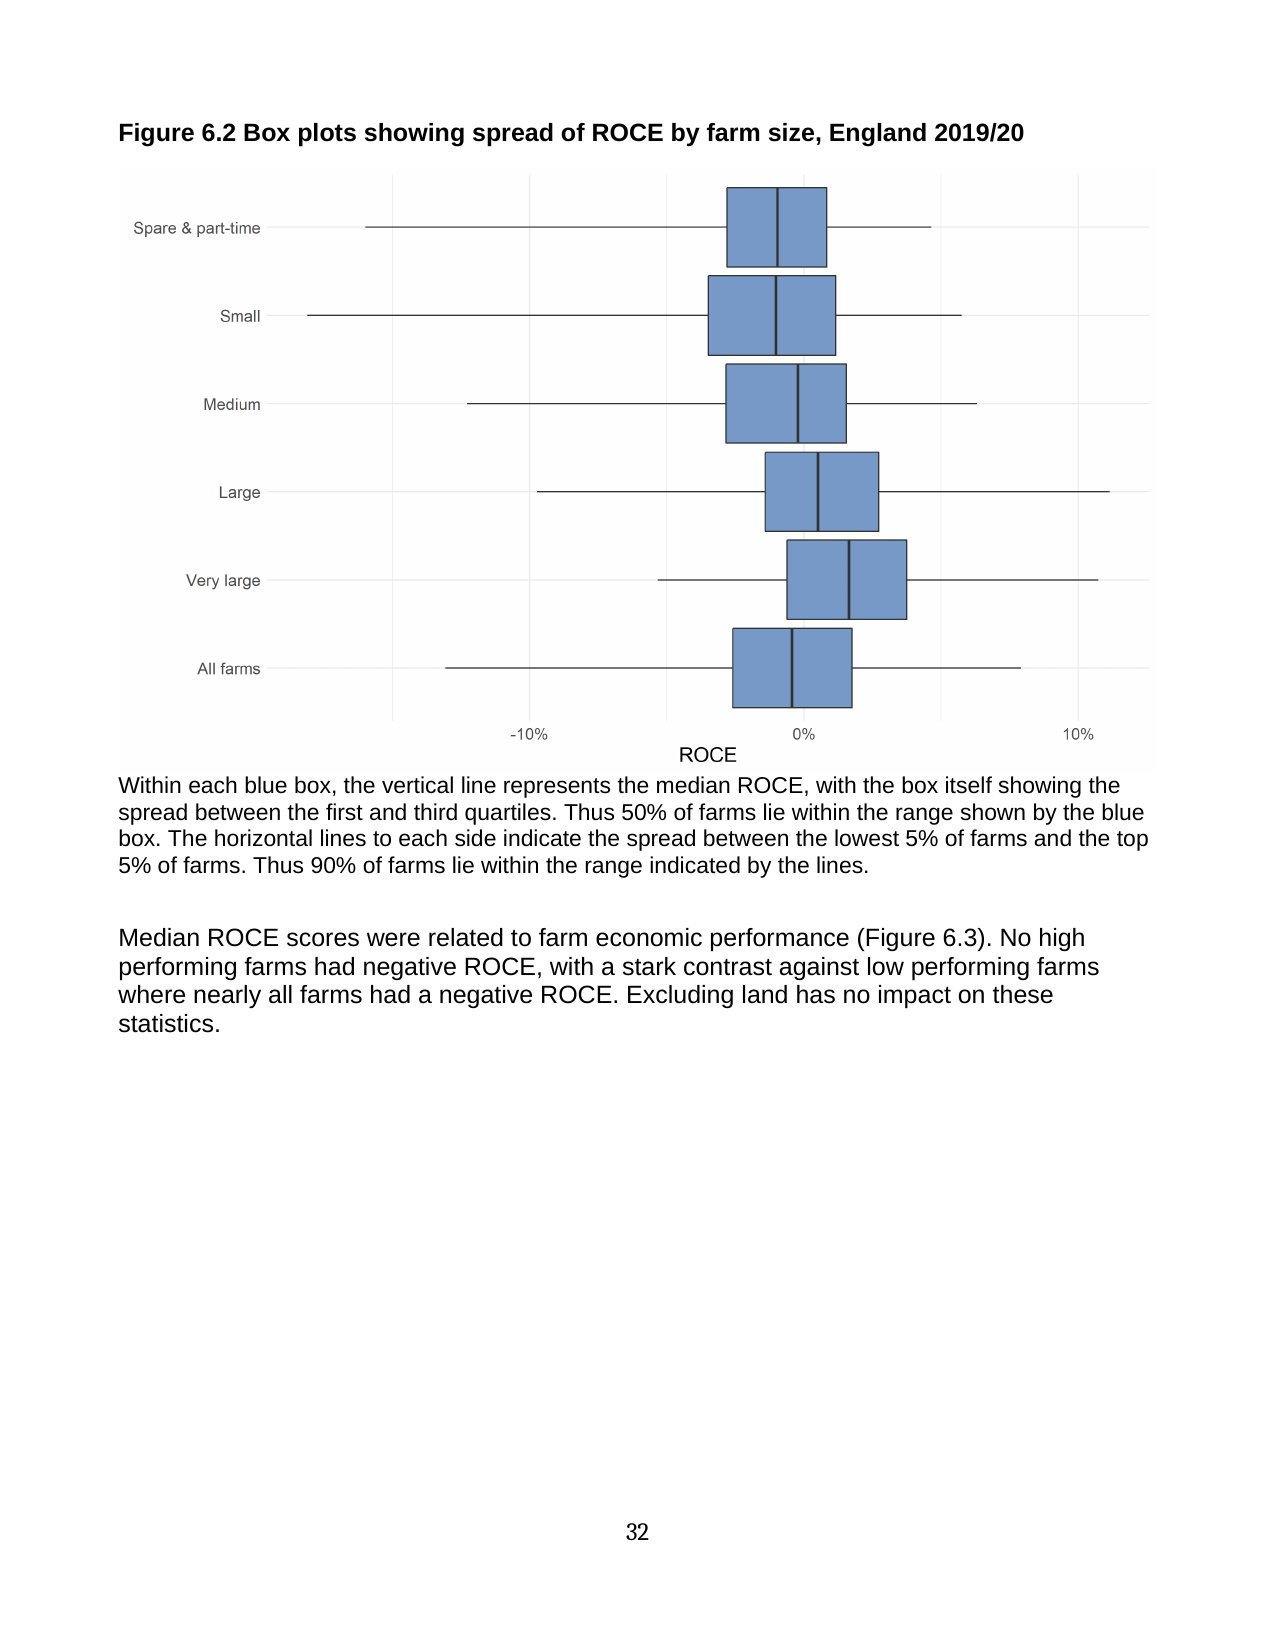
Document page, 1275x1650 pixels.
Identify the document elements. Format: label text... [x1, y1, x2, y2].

title Figure 6.2 Box plots showing spread of ROCE by farm size, England 2019/20 [118, 118, 1157, 147]
text Within each blue box, the vertical line represents the median ROCE, with the box itself showing the spread between the first and third quartiles. Thus 50% of farms lie within the range shown by the blue box. The horizontal lines to each side indicate the spread between the lowest 5% of farms and the top 5% of farms. Thus 90% of farms lie within the range indicated by the lines. [118, 773, 1157, 878]
text Median ROCE scores were related to farm economic performance (Figure 6.3). No high performing farms had negative ROCE, with a stark contrast against low performing farms where nearly all farms had a negative ROCE. Excluding land has no impact on these statistics. [118, 923, 1157, 1038]
